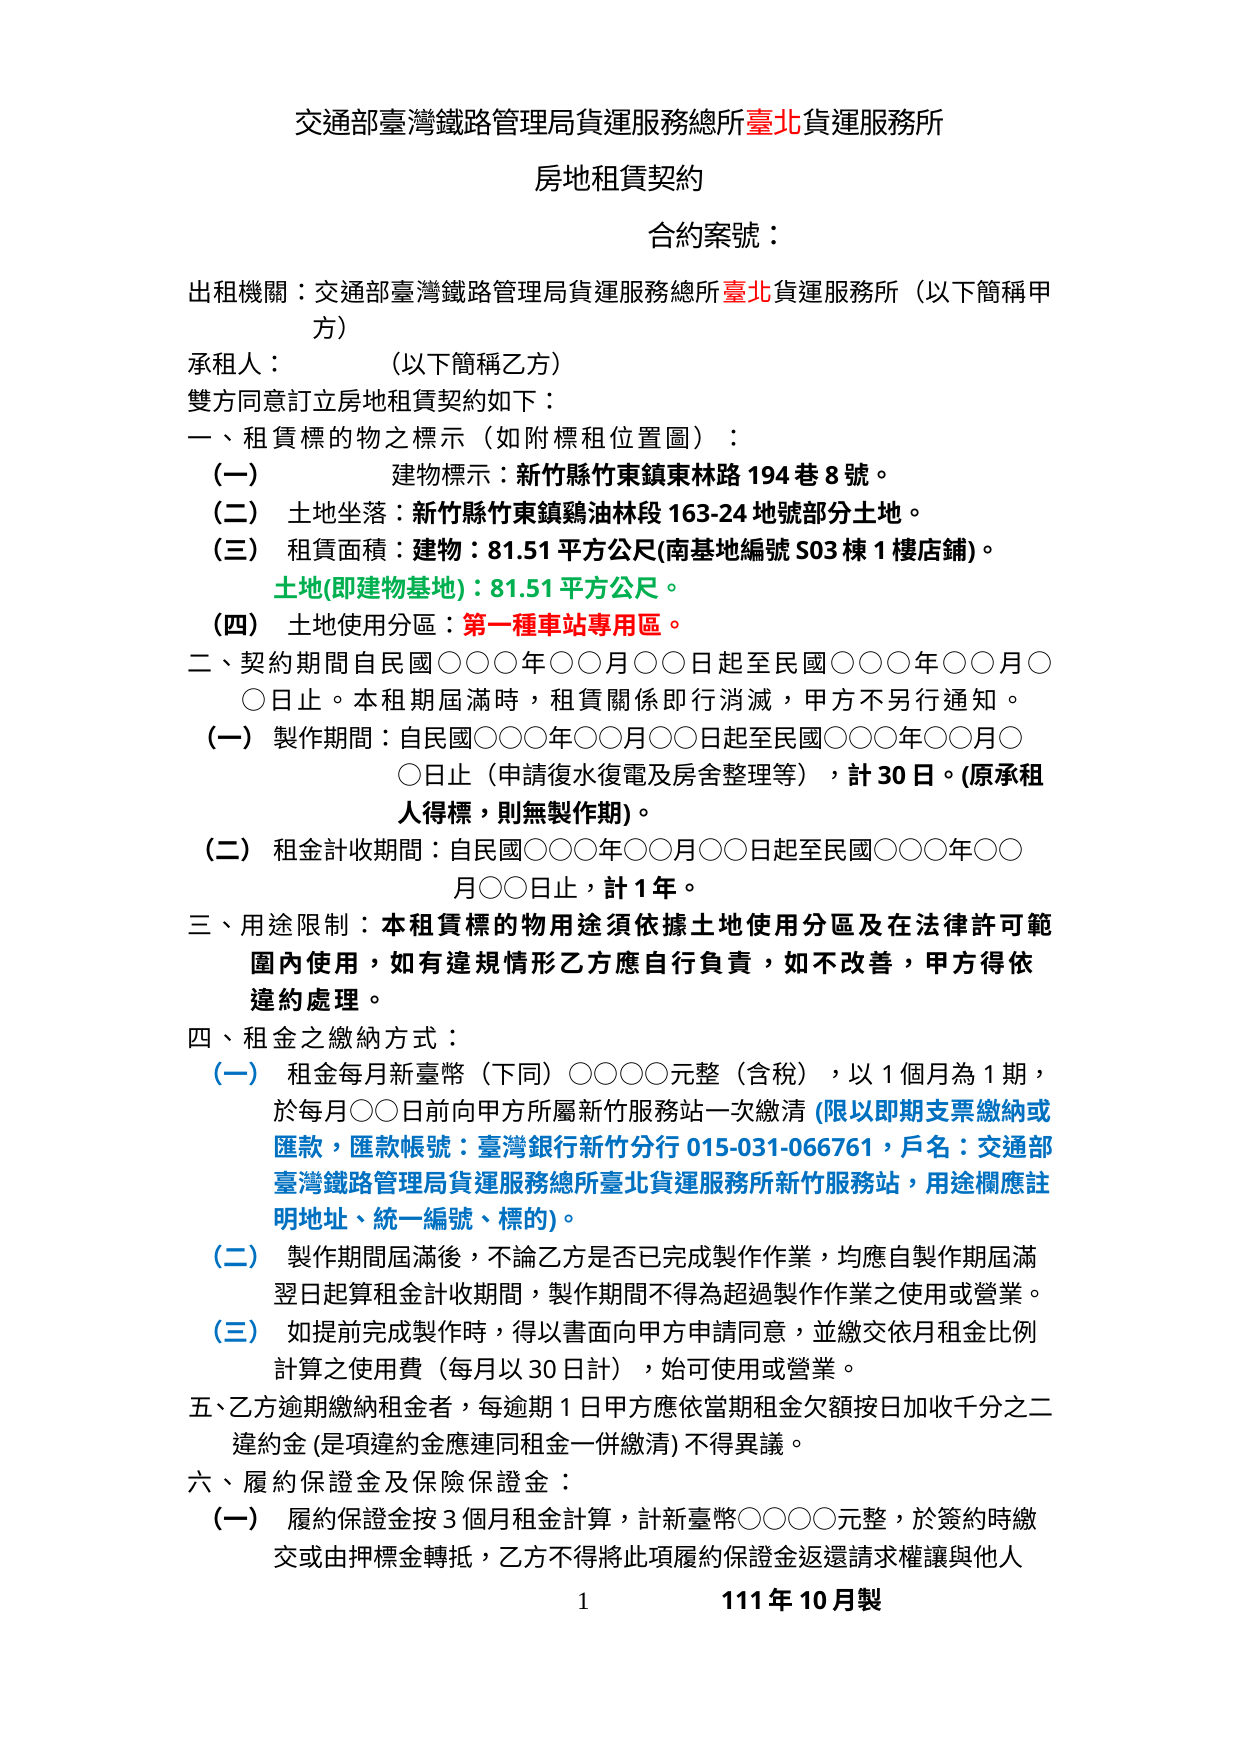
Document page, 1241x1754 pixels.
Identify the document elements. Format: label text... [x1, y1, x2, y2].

list 建物標示：新竹縣竹東鎮東林路194巷8號。 [198, 455, 1047, 492]
list 製作期間：自民國○○○年○○月○○日起至民國○○○年○○月○○日止（申請復水復電及房舍整理等），計30日。(原承租人得標，則無製作期)。 [192, 717, 1047, 830]
text 交通部臺灣鐵路管理局貨運服務總所臺北貨運服務所 [187, 103, 1053, 141]
text 四、租金之繳納方式： [187, 1017, 1053, 1055]
list 租賃面積：建物：81.51平方公尺(南基地編號S03棟1樓店鋪)。 [198, 530, 1047, 567]
text 二、契約期間自民國○○○年○○月○○日起至民國○○○年○○月○○日止。本租期屆滿時，租賃關係即行消滅，甲方不另行通知。 [187, 642, 1053, 717]
list 土地坐落：新竹縣竹東鎮鷄油林段163-24地號部分土地。 [198, 492, 1047, 530]
text 土地(即建物基地)：81.51平方公尺。 [273, 567, 1047, 605]
text 承租人： （以下簡稱乙方） [187, 345, 1053, 381]
text 雙方同意訂立房地租賃契約如下： [187, 381, 1053, 417]
text 合約案號： [187, 216, 1053, 253]
list 租金計收期間：自民國○○○年○○月○○日起至民國○○○年○○月○○日止，計1年。 [190, 830, 1047, 905]
text 三、用途限制：本租賃標的物用途須依據土地使用分區及在法律許可範圍內使用，如有違規情形乙方應自行負責，如不改善，甲方得依違約處理。 [187, 905, 1053, 1017]
list 如提前完成製作時，得以書面向甲方申請同意，並繳交依月租金比例計算之使用費（每月以30日計），始可使用或營業。 [198, 1311, 1047, 1386]
list 租金每月新臺幣（下同）○○○○元整（含稅），以1個月為1期，於每月○○日前向甲方所屬新竹服務站一次繳清 (限以即期支票繳納或匯款，匯款帳號：臺灣銀行新竹分行015-031-066761，戶名：交通部臺灣鐵路管理局貨運服務總所臺北貨運服務所新竹服務站，用途欄應註明地址、統一編號、標的)。 [198, 1055, 1053, 1236]
text 六、履約保證金及保險保證金： [187, 1461, 1053, 1498]
text 五、乙方逾期繳納租金者，每逾期1日甲方應依當期租金欠額按日加收千分之二違約金 (是項違約金應連同租金一併繳清) 不得異議。 [189, 1386, 1053, 1461]
text 出租機關：交通部臺灣鐵路管理局貨運服務總所臺北貨運服務所（以下簡稱甲方） [187, 272, 1053, 345]
text 一、租賃標的物之標示（如附標租位置圖）： [187, 417, 1053, 455]
list 履約保證金按3個月租金計算，計新臺幣○○○○元整，於簽約時繳交或由押標金轉抵，乙方不得將此項履約保證金返還請求權讓與他人 [198, 1498, 1047, 1573]
text 房地租賃契約 [187, 160, 1053, 197]
list 製作期間屆滿後，不論乙方是否已完成製作作業，均應自製作期屆滿翌日起算租金計收期間，製作期間不得為超過製作作業之使用或營業。 [198, 1236, 1047, 1311]
list 土地使用分區：第一種車站專用區。 [198, 605, 1047, 642]
